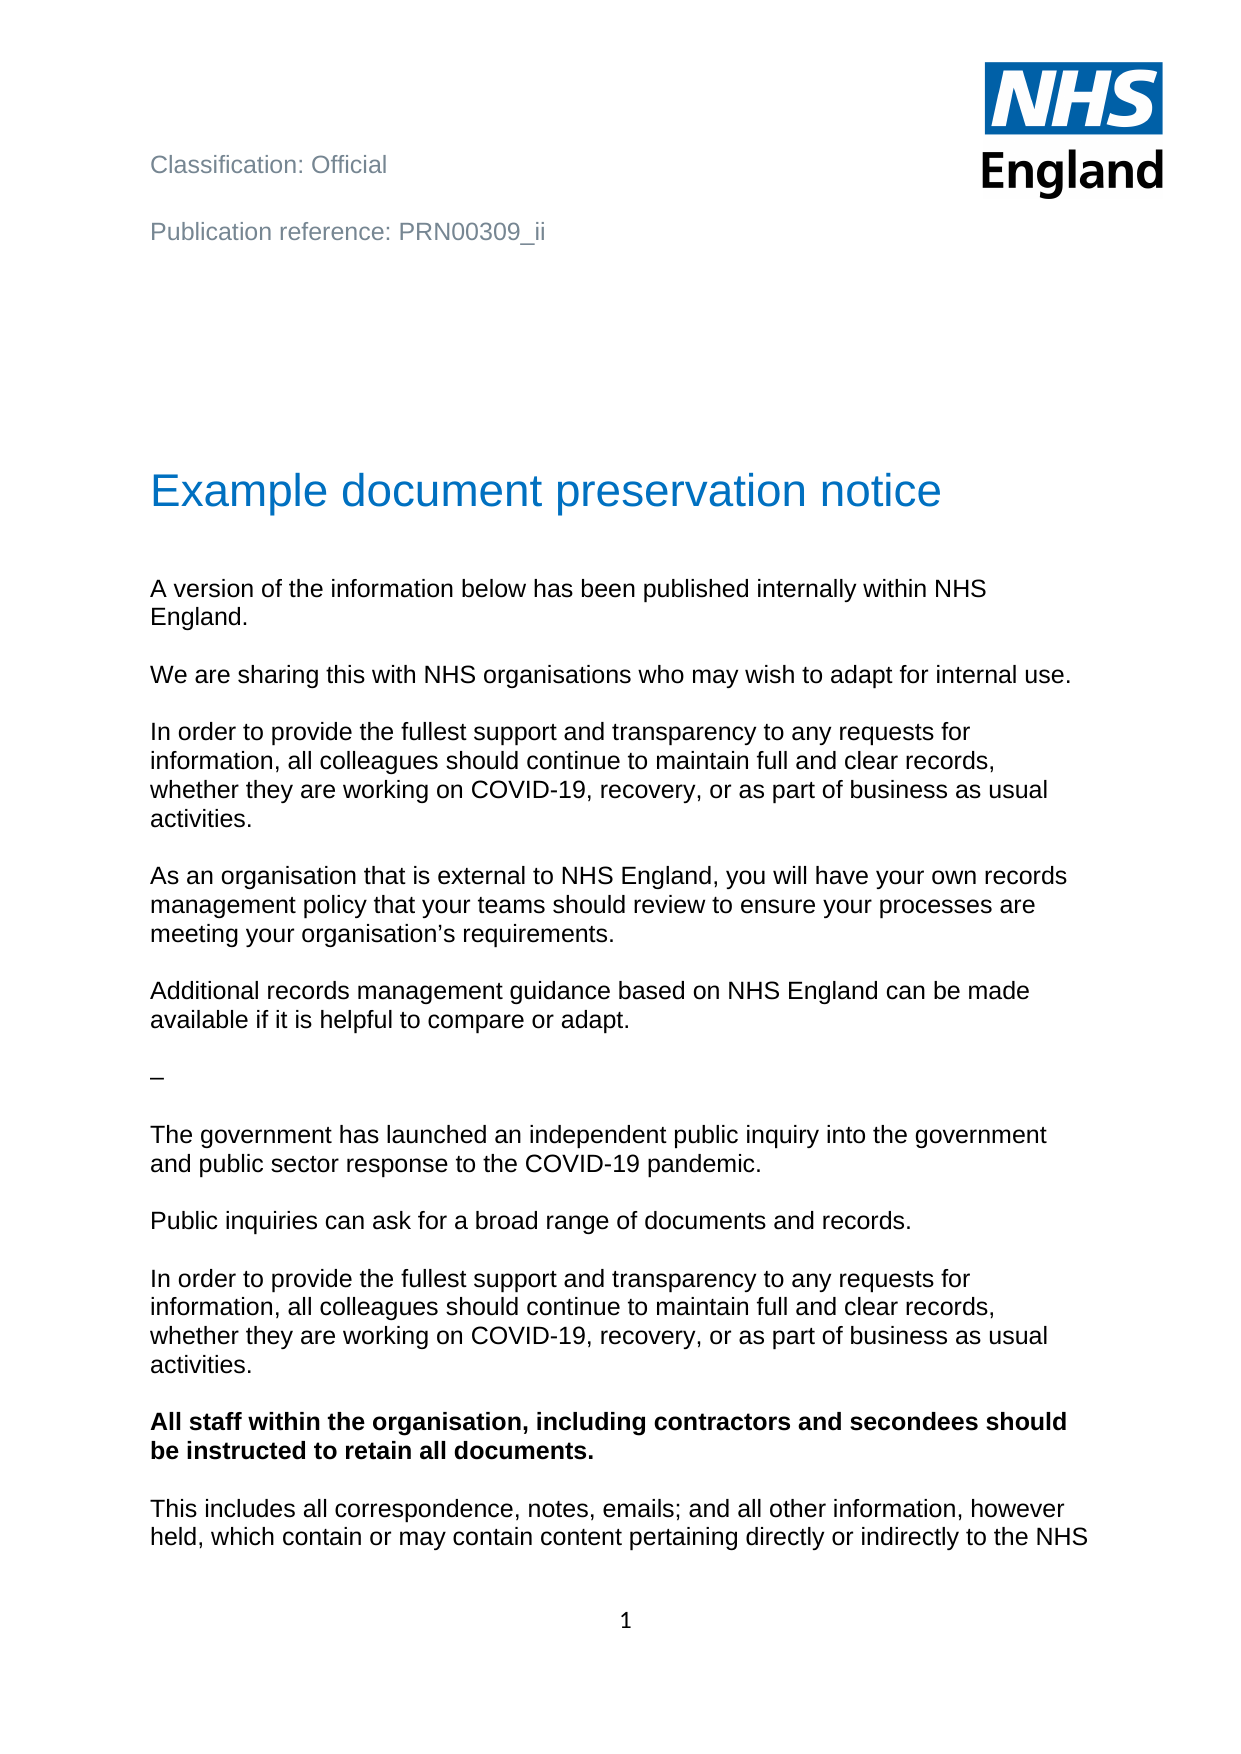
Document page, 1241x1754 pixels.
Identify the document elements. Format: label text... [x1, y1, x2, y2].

text All staff within the organisation, including contractors and secondees should be instructed to retain all documents. [150, 1407, 1090, 1465]
text We are sharing this with NHS organisations who may wish to adapt for internal use. [150, 660, 1090, 689]
text The government has launched an independent public inquiry into the government and public sector response to the COVID-19 pandemic. [150, 1120, 1090, 1177]
text As an organisation that is external to NHS England, you will have your own records management policy that your teams should review to ensure your processes are meeting your organisation’s requirements. [150, 861, 1090, 947]
text A version of the information below has been published internally within NHS England. [150, 574, 1090, 631]
text This includes all correspondence, notes, emails; and all other information, however held, which contain or may contain content pertaining directly or indirectly to the NHS [150, 1494, 1090, 1551]
text Additional records management guidance based on NHS England can be made available if it is helpful to compare or adapt. [150, 976, 1090, 1034]
table_header Classification: Official [150, 150, 851, 217]
text Public inquiries can ask for a broad range of documents and records. [150, 1206, 1090, 1235]
text In order to provide the fullest support and transparency to any requests for information, all colleagues should continue to maintain full and clear records, whether they are working on COVID-19, recovery, or as part of business as usual activities. [150, 717, 1090, 832]
subtitle Example document preservation notice [150, 463, 1090, 516]
table_cell Publication reference: PRN00309_ii [150, 217, 851, 246]
text – [150, 1062, 1090, 1091]
text In order to provide the fullest support and transparency to any requests for information, all colleagues should continue to maintain full and clear records, whether they are working on COVID-19, recovery, or as part of business as usual activities. [150, 1264, 1090, 1379]
